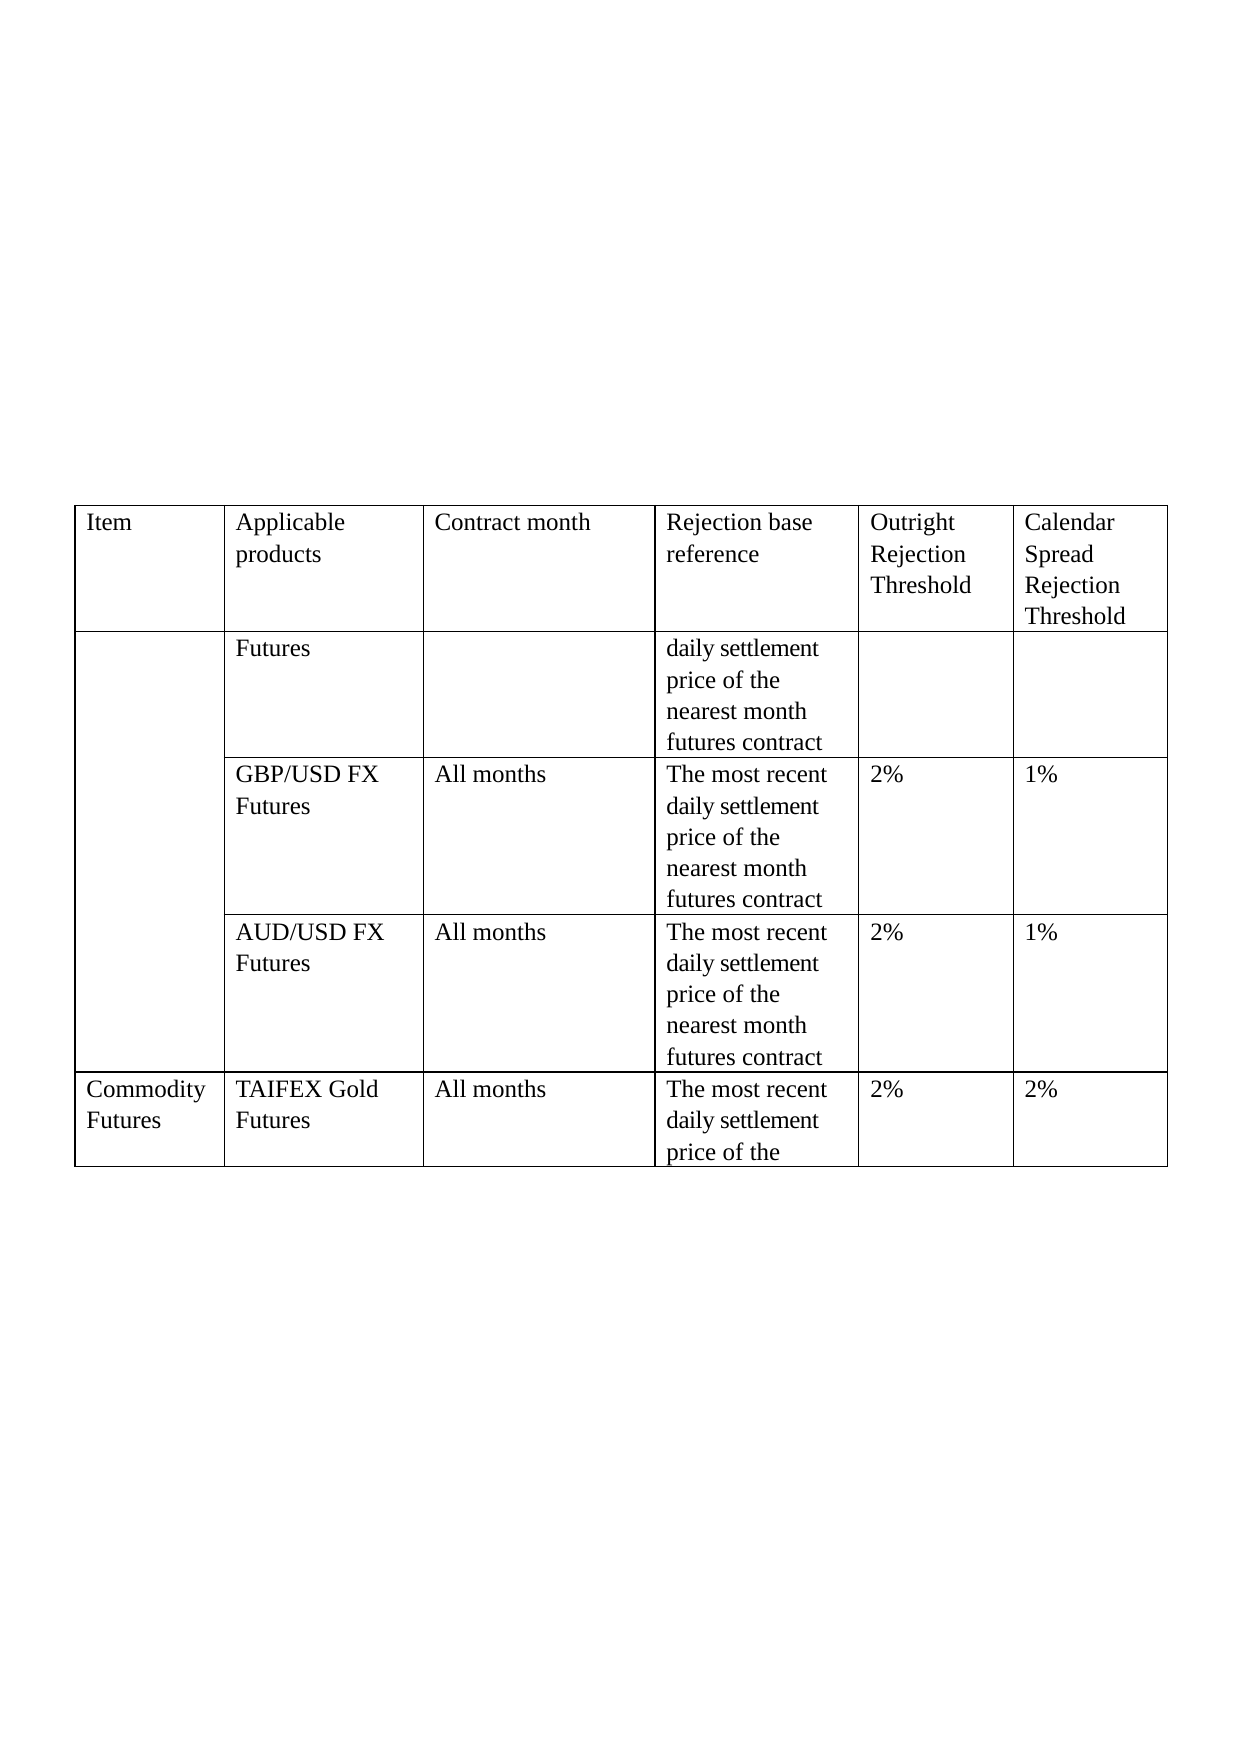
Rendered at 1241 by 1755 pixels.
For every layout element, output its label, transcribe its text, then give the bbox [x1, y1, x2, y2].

table_cell 1% [1014, 758, 1167, 914]
table_cell [424, 632, 654, 757]
table_cell [859, 632, 1013, 757]
table_cell [76, 632, 224, 1071]
table_cell 2% [859, 758, 1013, 914]
table_cell daily settlement price of the nearest month futures contract [656, 632, 858, 757]
table_cell The most recent daily settlement price of the nearest month futures contract [656, 915, 858, 1071]
table_cell TAIFEX Gold Futures [225, 1073, 423, 1166]
table_header Rejection base reference [656, 506, 858, 631]
table_header Calendar Spread Rejection Threshold [1014, 506, 1167, 631]
table_cell Futures [225, 632, 423, 757]
table_cell AUD/USD FX Futures [225, 915, 423, 1071]
table_cell The most recent daily settlement price of the nearest month futures contract [656, 758, 858, 914]
table_cell 2% [859, 1073, 1013, 1166]
table_cell 1% [1014, 915, 1167, 1071]
table_cell [1014, 632, 1167, 757]
table_cell All months [424, 758, 654, 914]
table_header Applicable products [225, 506, 423, 631]
table_cell All months [424, 1073, 654, 1166]
table_header Outright Rejection Threshold [859, 506, 1013, 631]
table_cell GBP/USD FX Futures [225, 758, 423, 914]
table_cell All months [424, 915, 654, 1071]
table_header Contract month [424, 506, 654, 631]
table_cell The most recent daily settlement price of the [656, 1073, 858, 1166]
table_cell Commodity Futures [76, 1073, 224, 1166]
table_cell 2% [859, 915, 1013, 1071]
table_cell 2% [1014, 1073, 1167, 1166]
table_header Item [76, 506, 224, 631]
